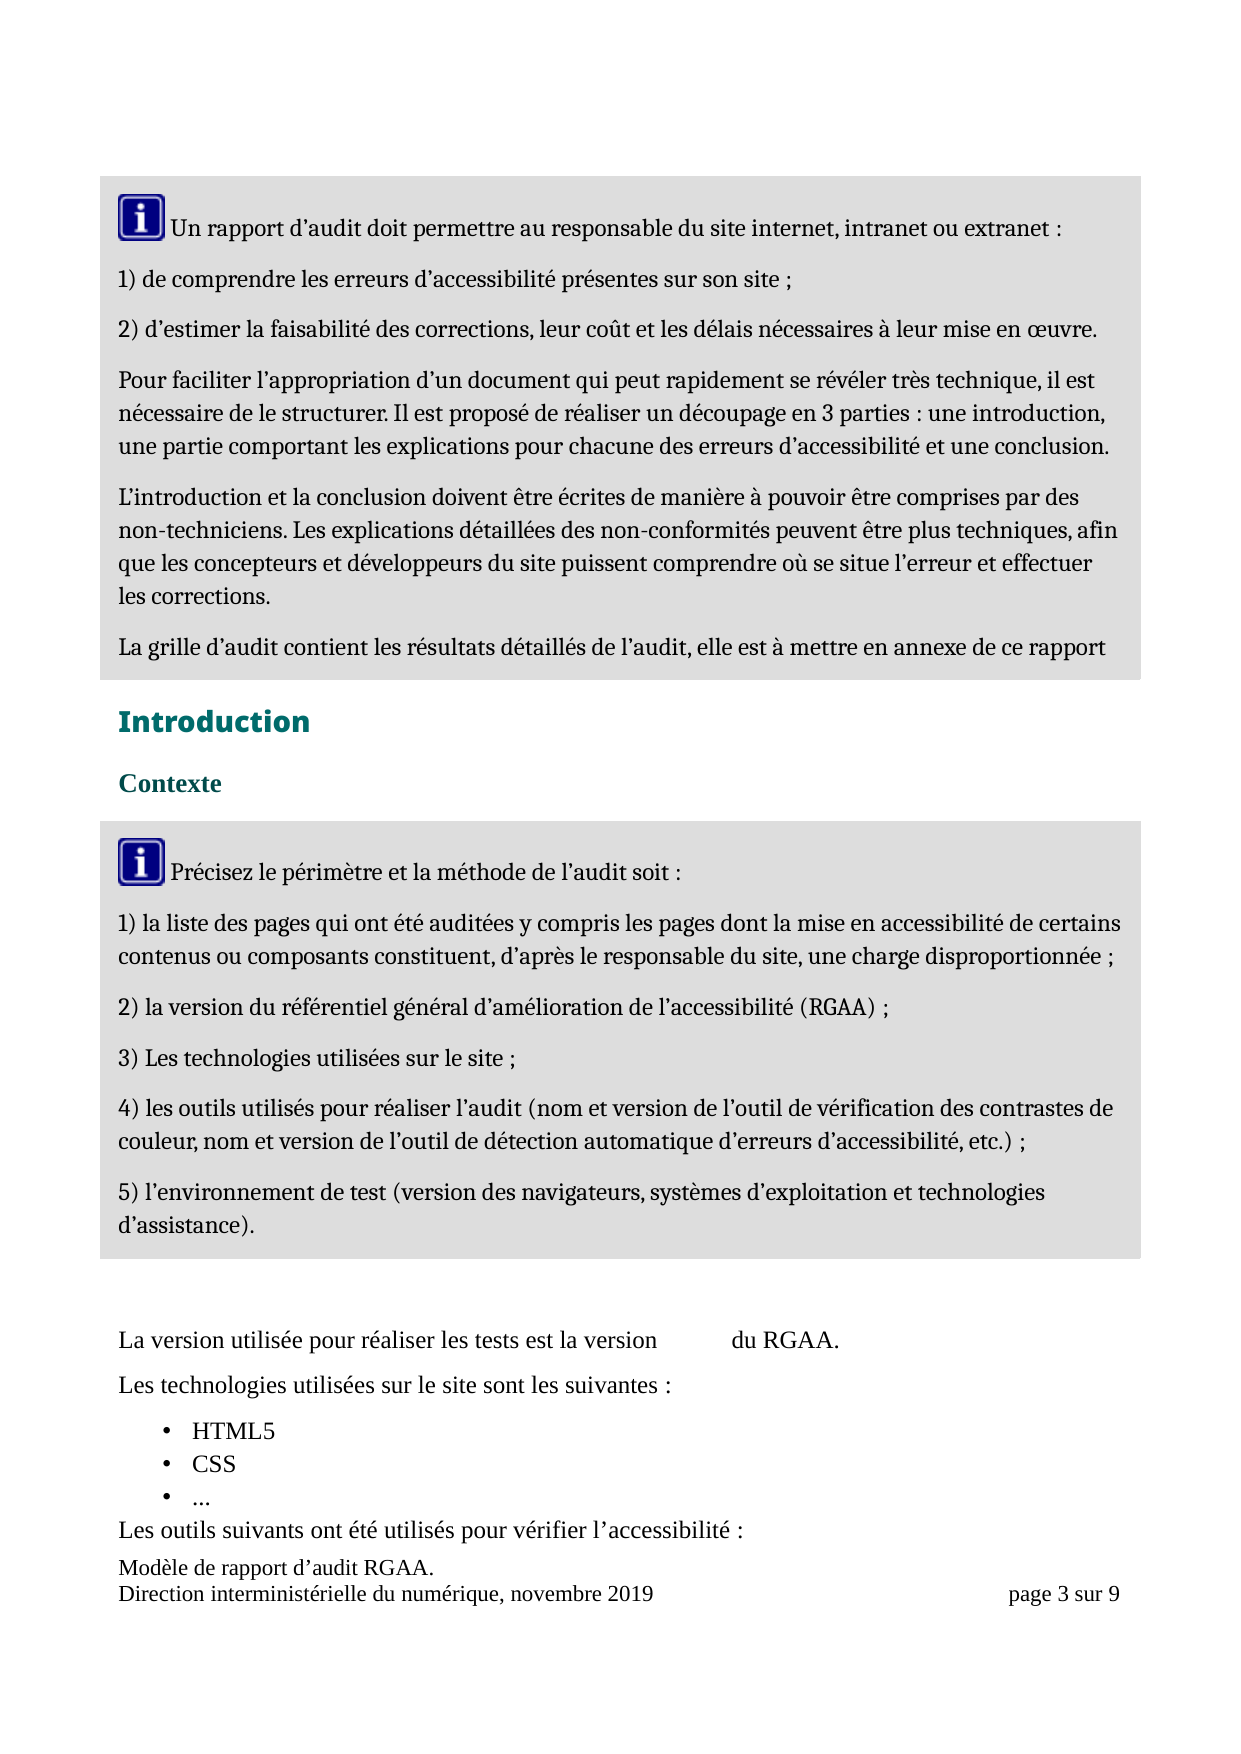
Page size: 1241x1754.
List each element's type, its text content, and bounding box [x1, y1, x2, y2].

subtitle Introduction [118, 701, 1122, 741]
text Précisez le périmètre et la méthode de l’audit soit : [101, 822, 1140, 887]
text 3) Les technologies utilisées sur le site ; [101, 1026, 1140, 1072]
text 1) de comprendre les erreurs d’accessibilité présentes sur son site ; [101, 247, 1140, 293]
subtitle Contexte [118, 767, 1122, 798]
text Un rapport d’audit doit permettre au responsable du site internet, intranet ou extranet : [101, 177, 1140, 243]
list HTML5 [162, 1416, 1122, 1445]
text 2) la version du référentiel général d’amélioration de l’accessibilité (RGAA) ; [101, 975, 1140, 1022]
text La grille d’audit contient les résultats détaillés de l’audit, elle est à mettre en annexe de ce rapport [101, 615, 1140, 679]
picture [118, 194, 165, 241]
text Les outils suivants ont été utilisés pour vérifier l’accessibilité : [118, 1515, 1122, 1544]
text L’introduction et la conclusion doivent être écrites de manière à pouvoir être comprises par des non-techniciens. Les explications détaillées des non-conformités peuvent être plus techniques, afin que les concepteurs et développeurs du site puissent comprendre où se situe l’erreur et effectuer les corrections. [101, 465, 1140, 611]
text La version utilisée pour réaliser les tests est la version <4.x> du RGAA. [118, 1325, 1122, 1354]
text 4) les outils utilisés pour réaliser l’audit (nom et version de l’outil de vérification des contrastes de couleur, nom et version de l’outil de détection automatique d’erreurs d’accessibilité, etc.) ; [101, 1076, 1140, 1156]
text Les technologies utilisées sur le site sont les suivantes : [118, 1371, 1122, 1399]
list ... [162, 1482, 1122, 1511]
text 2) d’estimer la faisabilité des corrections, leur coût et les délais nécessaires à leur mise en œuvre. [101, 297, 1140, 344]
list CSS [162, 1449, 1122, 1478]
text 1) la liste des pages qui ont été auditées y compris les pages dont la mise en accessibilité de certains contenus ou composants constituent, d’après le responsable du site, une charge disproportionnée ; [101, 891, 1140, 971]
text Pour faciliter l’appropriation d’un document qui peut rapidement se révéler très technique, il est nécessaire de le structurer. Il est proposé de réaliser un découpage en 3 parties : une introduction, une partie comportant les explications pour chacune des erreurs d’accessibilité et une conclusion. [101, 348, 1140, 461]
text 5) l’environnement de test (version des navigateurs, systèmes d’exploitation et technologies d’assistance). [101, 1160, 1140, 1258]
picture [118, 838, 165, 886]
